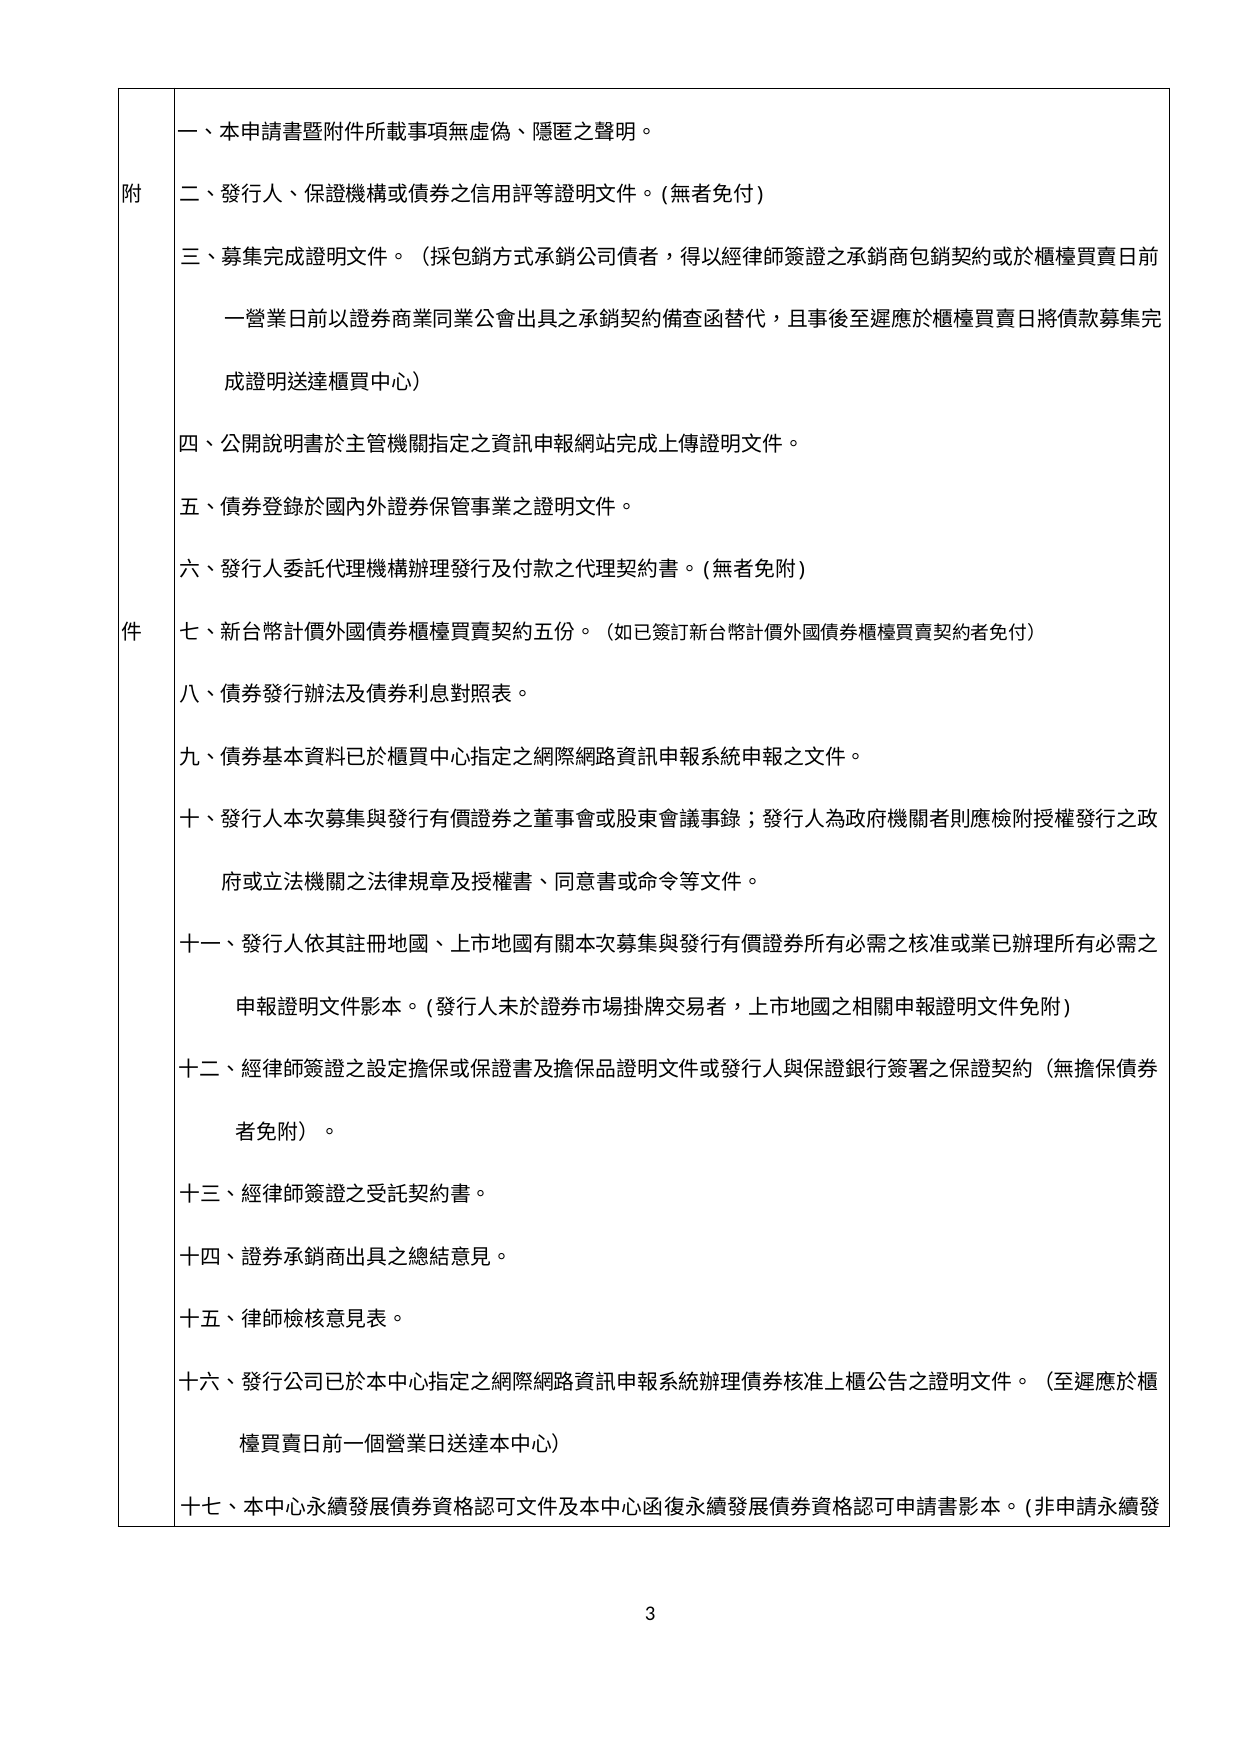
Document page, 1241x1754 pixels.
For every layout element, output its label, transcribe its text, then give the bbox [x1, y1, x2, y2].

table_cell 一、本申請書暨附件所載事項無虛偽、隱匿之聲明。 二、發行人、保證機構或債券之信用評等證明文件。(無者免付) 三、募集完成證明文件。（採包銷方式承銷公司債者，得以經律師簽證之承銷商包銷契約或於櫃檯買賣日前一營業日前以證券商業同業公會出具之承銷契約備查函替代，且事後至遲應於櫃檯買賣日將債款募集完成證明送達櫃買中心） 四、公開說明書於主管機關指定之資訊申報網站完成上傳證明文件。 五、債券登錄於國內外證券保管事業之證明文件。 六、發行人委託代理機構辦理發行及付款之代理契約書。(無者免附) 七、新台幣計價外國債券櫃檯買賣契約五份。（如已簽訂新台幣計價外國債券櫃檯買賣契約者免付） 八、債券發行辦法及債券利息對照表。 九、債券基本資料已於櫃買中心指定之網際網路資訊申報系統申報之文件。 十、發行人本次募集與發行有價證券之董事會或股東會議事錄；發行人為政府機關者則應檢附授權發行之政府或立法機關之法律規章及授權書、同意書或命令等文件。 十一、發行人依其註冊地國、上市地國有關本次募集與發行有價證券所有必需之核准或業已辦理所有必需之申報證明文件影本。(發行人未於證券市場掛牌交易者，上市地國之相關申報證明文件免附) 十二、經律師簽證之設定擔保或保證書及擔保品證明文件或發行人與保證銀行簽署之保證契約（無擔保債券者免附）。 十三、經律師簽證之受託契約書。 十四、證券承銷商出具之總結意見。 十五、律師檢核意見表。 十六、發行公司已於本中心指定之網際網路資訊申報系統辦理債券核准上櫃公告之證明文件。（至遲應於櫃檯買賣日前一個營業日送達本中心） 十七、本中心永續發展債券資格認可文件及本中心函復永續發展債券資格認可申請書影本。(非申請永續發 [175, 89, 1169, 1526]
table_cell 附 件 [119, 89, 174, 1526]
